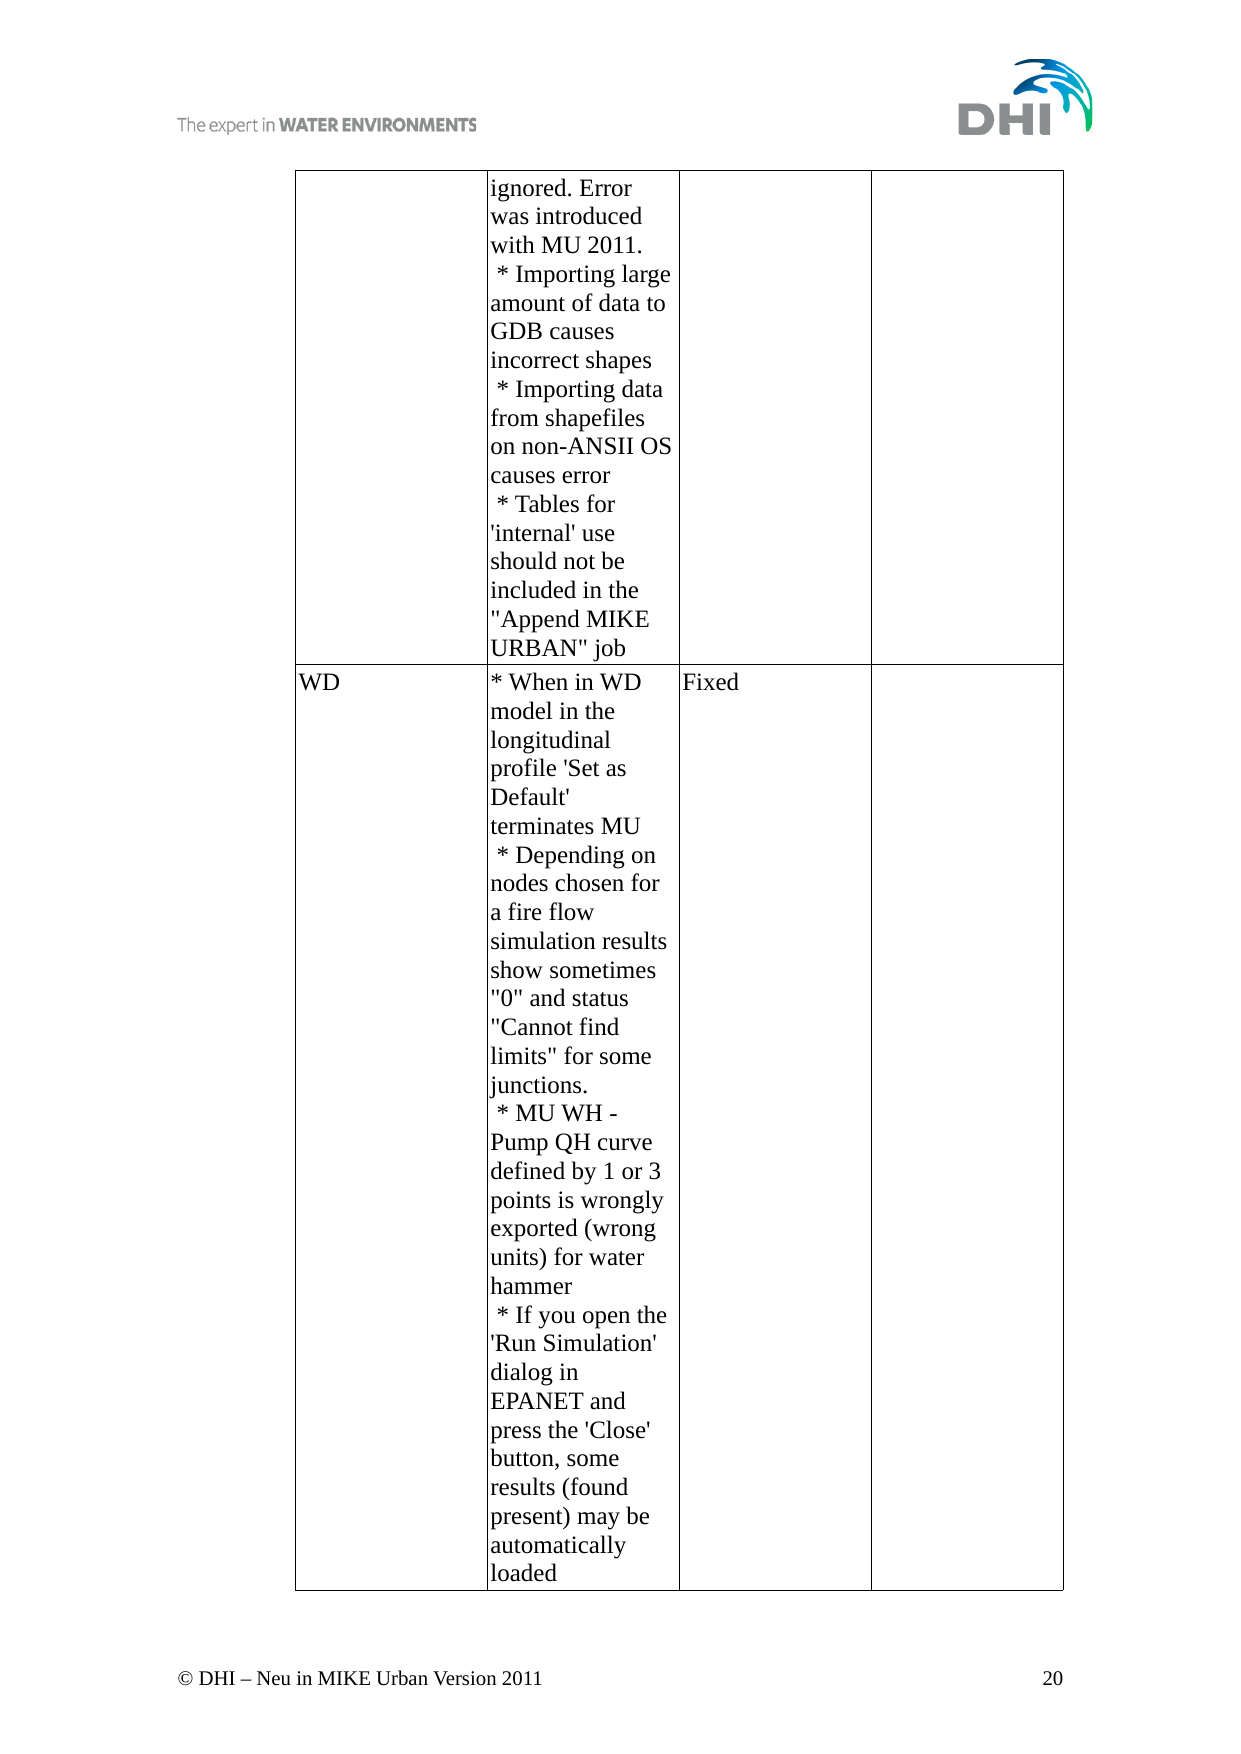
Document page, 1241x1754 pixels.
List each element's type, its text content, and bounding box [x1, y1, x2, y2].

picture [958, 59, 1093, 135]
table_cell [296, 171, 487, 664]
table_cell [872, 665, 1063, 1590]
table_cell * When in WD model in the longitudinal profile 'Set as Default' terminates MU * Depending on nodes chosen for a fire flow simulation results show sometimes "0" and status "Cannot find limits" for some junctions. * MU WH - Pump QH curve defined by 1 or 3 points is wrongly exported (wrong units) for water hammer * If you open the 'Run Simulation' dialog in EPANET and press the 'Close' button, some results (found present) may be automatically loaded [488, 665, 679, 1590]
picture [177, 117, 477, 135]
table_cell [872, 171, 1063, 664]
table_cell ignored. Error was introduced with MU 2011. * Importing large amount of data to GDB causes incorrect shapes * Importing data from shapefiles on non-ANSII OS causes error * Tables for 'internal' use should not be included in the "Append MIKE URBAN" job [488, 171, 679, 664]
table_cell [680, 171, 871, 664]
table_cell Fixed [680, 665, 871, 1590]
table_cell WD [296, 665, 487, 1590]
